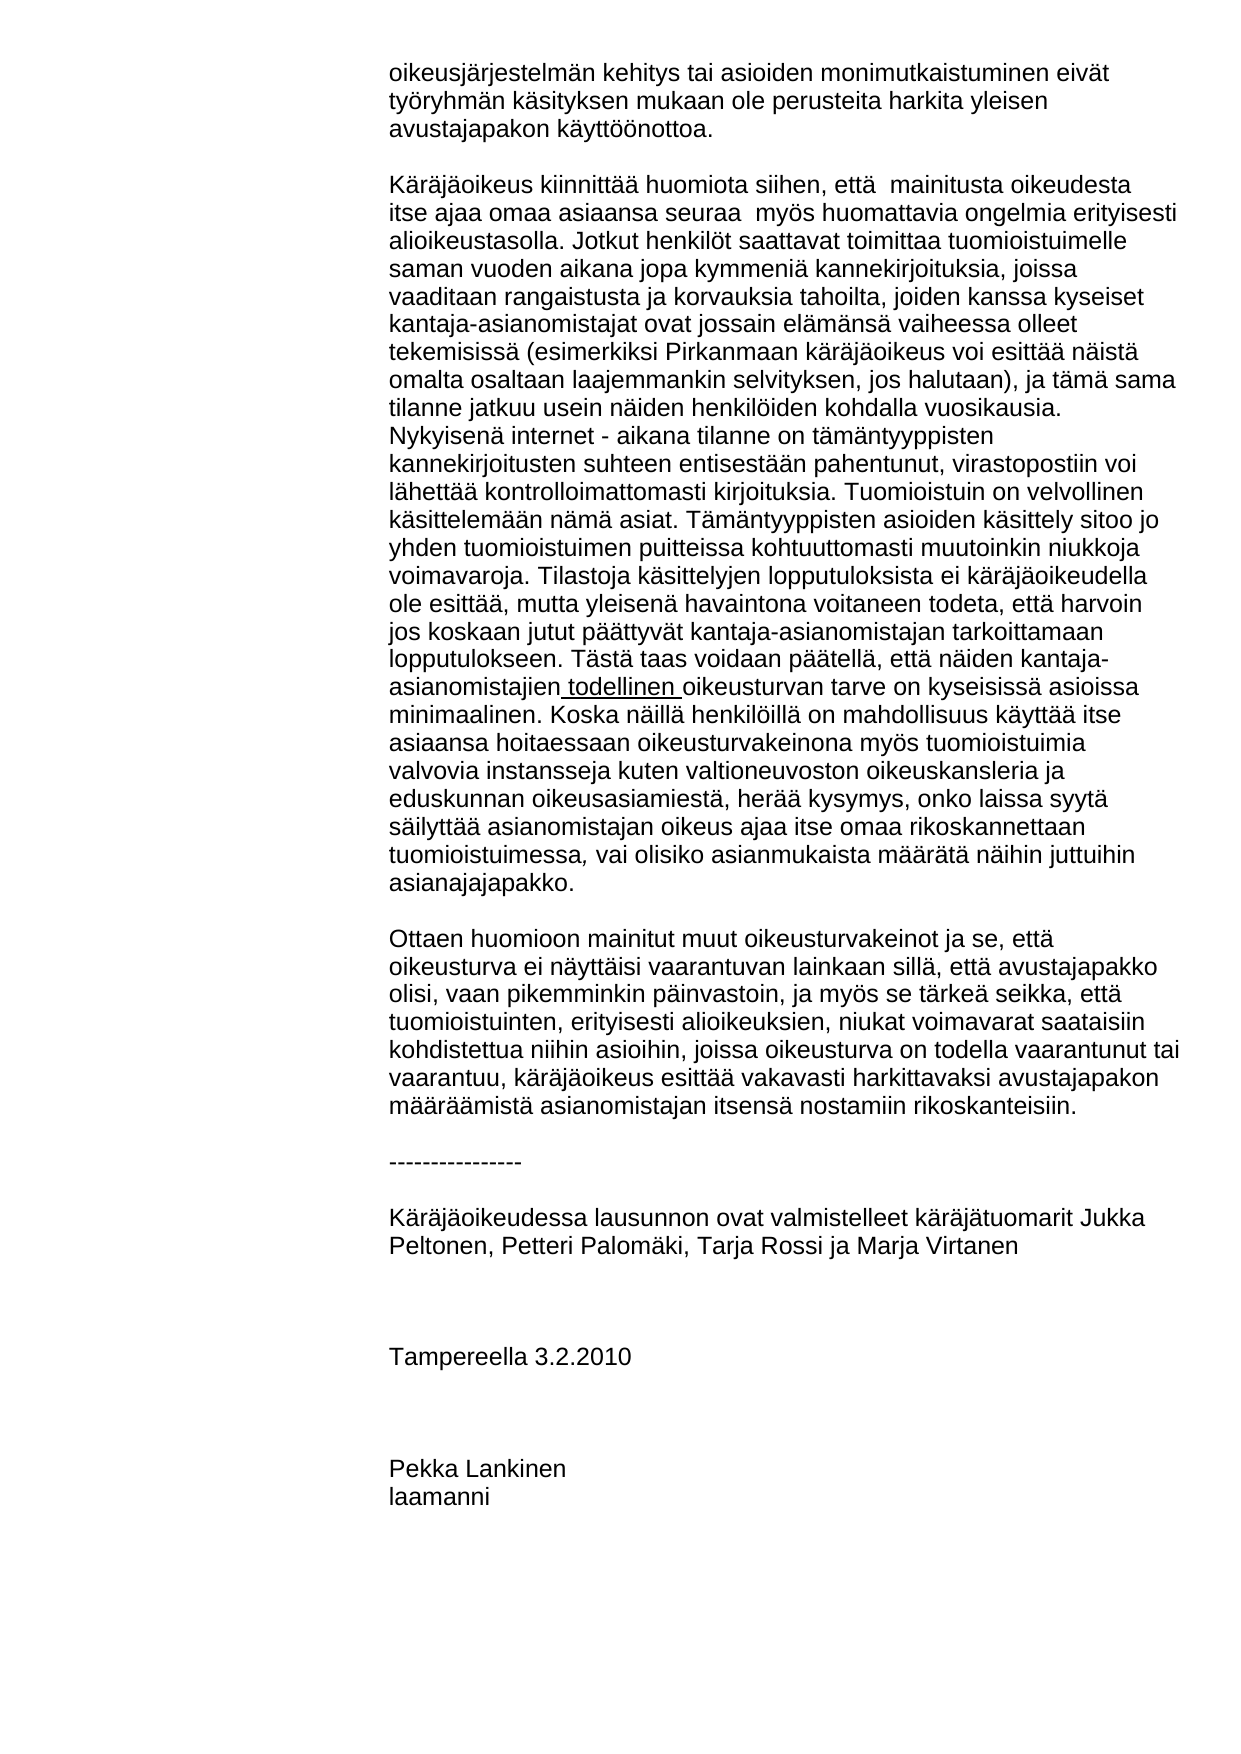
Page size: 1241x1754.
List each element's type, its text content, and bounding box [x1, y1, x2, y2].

text oikeusjärjestelmän kehitys tai asioiden monimutkaistuminen eivät työryhmän käsityksen mukaan ole perusteita harkita yleisen avustajapakon käyttöönottoa. [389, 59, 1181, 143]
text Pekka Lankinen [389, 1455, 1181, 1483]
text Käräjäoikeudessa lausunnon ovat valmistelleet käräjätuomarit Jukka Peltonen, Petteri Palomäki, Tarja Rossi ja Marja Virtanen [389, 1204, 1181, 1259]
text ---------------- [389, 1148, 1181, 1176]
text Tampereella 3.2.2010 [389, 1343, 1181, 1371]
text laamanni [389, 1483, 1181, 1511]
text Käräjäoikeus kiinnittää huomiota siihen, että mainitusta oikeudesta itse ajaa omaa asiaansa seuraa myös huomattavia ongelmia erityisesti alioikeustasolla. Jotkut henkilöt saattavat toimittaa tuomioistuimelle saman vuoden aikana jopa kymmeniä kannekirjoituksia, joissa vaaditaan rangaistusta ja korvauksia tahoilta, joiden kanssa kyseiset kantaja-asianomistajat ovat jossain elämänsä vaiheessa olleet tekemisissä (esimerkiksi Pirkanmaan käräjäoikeus voi esittää näistä omalta osaltaan laajemmankin selvityksen, jos halutaan), ja tämä sama tilanne jatkuu usein näiden henkilöiden kohdalla vuosikausia. Nykyisenä internet - aikana tilanne on tämäntyyppisten kannekirjoitusten suhteen entisestään pahentunut, virastopostiin voi lähettää kontrolloimattomasti kirjoituksia. Tuomioistuin on velvollinen käsittelemään nämä asiat. Tämäntyyppisten asioiden käsittely sitoo jo yhden tuomioistuimen puitteissa kohtuuttomasti muutoinkin niukkoja voimavaroja. Tilastoja käsittelyjen lopputuloksista ei käräjäoikeudella ole esittää, mutta yleisenä havaintona voitaneen todeta, että harvoin jos koskaan jutut päättyvät kantaja-asianomistajan tarkoittamaan lopputulokseen. Tästä taas voidaan päätellä, että näiden kantaja-asianomistajien todellinen oikeusturvan tarve on kyseisissä asioissa minimaalinen. Koska näillä henkilöillä on mahdollisuus käyttää itse asiaansa hoitaessaan oikeusturvakeinona myös tuomioistuimia valvovia instansseja kuten valtioneuvoston oikeuskansleria ja eduskunnan oikeusasiamiestä, herää kysymys, onko laissa syytä säilyttää asianomistajan oikeus ajaa itse omaa rikoskannettaan tuomioistuimessa, vai olisiko asianmukaista määrätä näihin juttuihin asianajajapakko. [389, 171, 1181, 897]
text Ottaen huomioon mainitut muut oikeusturvakeinot ja se, että oikeusturva ei näyttäisi vaarantuvan lainkaan sillä, että avustajapakko olisi, vaan pikemminkin päinvastoin, ja myös se tärkeä seikka, että tuomioistuinten, erityisesti alioikeuksien, niukat voimavarat saataisiin kohdistettua niihin asioihin, joissa oikeusturva on todella vaarantunut tai vaarantuu, käräjäoikeus esittää vakavasti harkittavaksi avustajapakon määräämistä asianomistajan itsensä nostamiin rikoskanteisiin. [389, 924, 1181, 1120]
